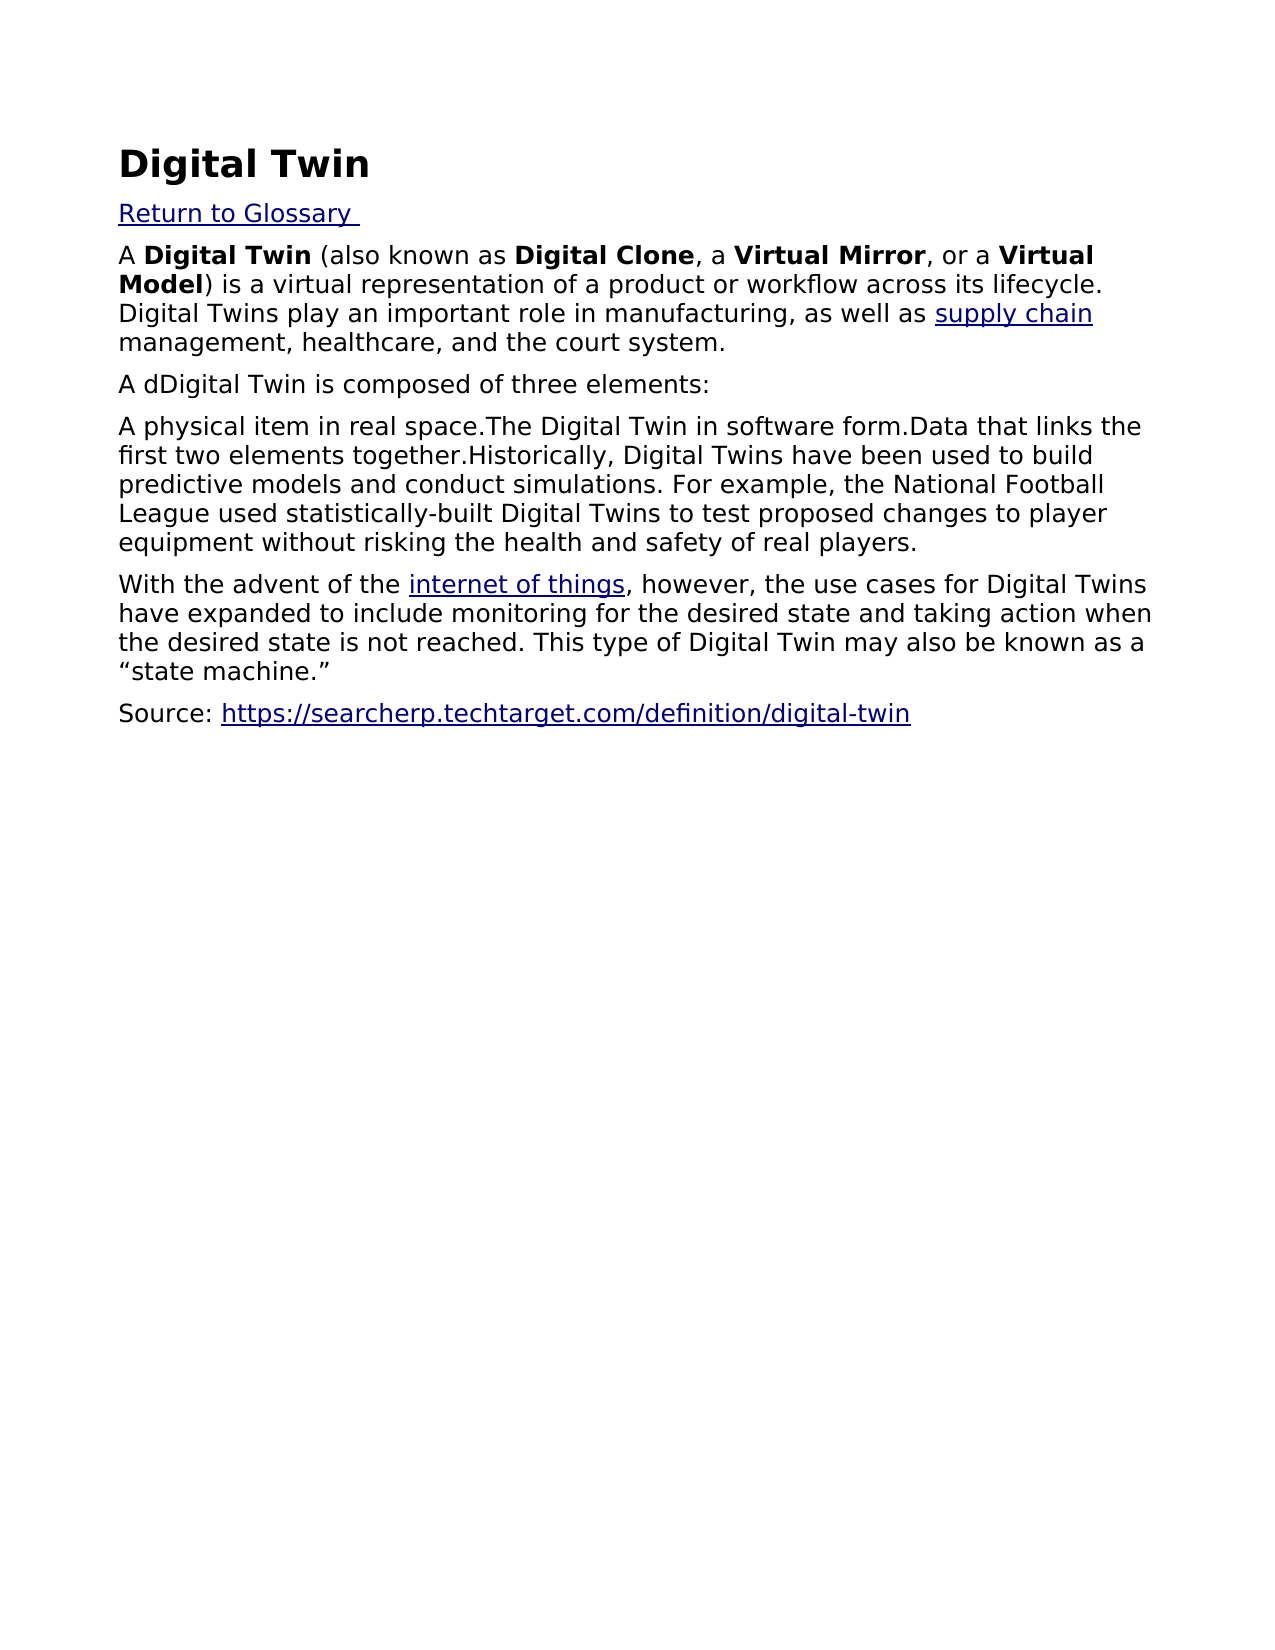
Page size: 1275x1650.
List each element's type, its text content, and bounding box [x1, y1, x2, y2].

text Source: https://searcherp.techtarget.com/definition/digital-twin [118, 699, 1157, 728]
text A physical item in real space.The Digital Twin in software form.Data that links the first two elements together.Historically, Digital Twins have been used to build predictive models and conduct simulations. For example, the National Football League used statistically-built Digital Twins to test proposed changes to player equipment without risking the health and safety of real players. [118, 412, 1157, 558]
text Return to Glossary [118, 199, 1157, 228]
text With the advent of the internet of things, however, the use cases for Digital Twins have expanded to include monitoring for the desired state and taking action when the desired state is not reached. This type of Digital Twin may also be known as a “state machine.” [118, 570, 1157, 687]
text A Digital Twin (also known as Digital Clone, a Virtual Mirror, or a Virtual Model) is a virtual representation of a product or workflow across its lifecycle. Digital Twins play an important role in manufacturing, as well as supply chain management, healthcare, and the court system. [118, 241, 1157, 358]
text A dDigital Twin is composed of three elements: [118, 370, 1157, 399]
subtitle Digital Twin [118, 143, 1157, 187]
